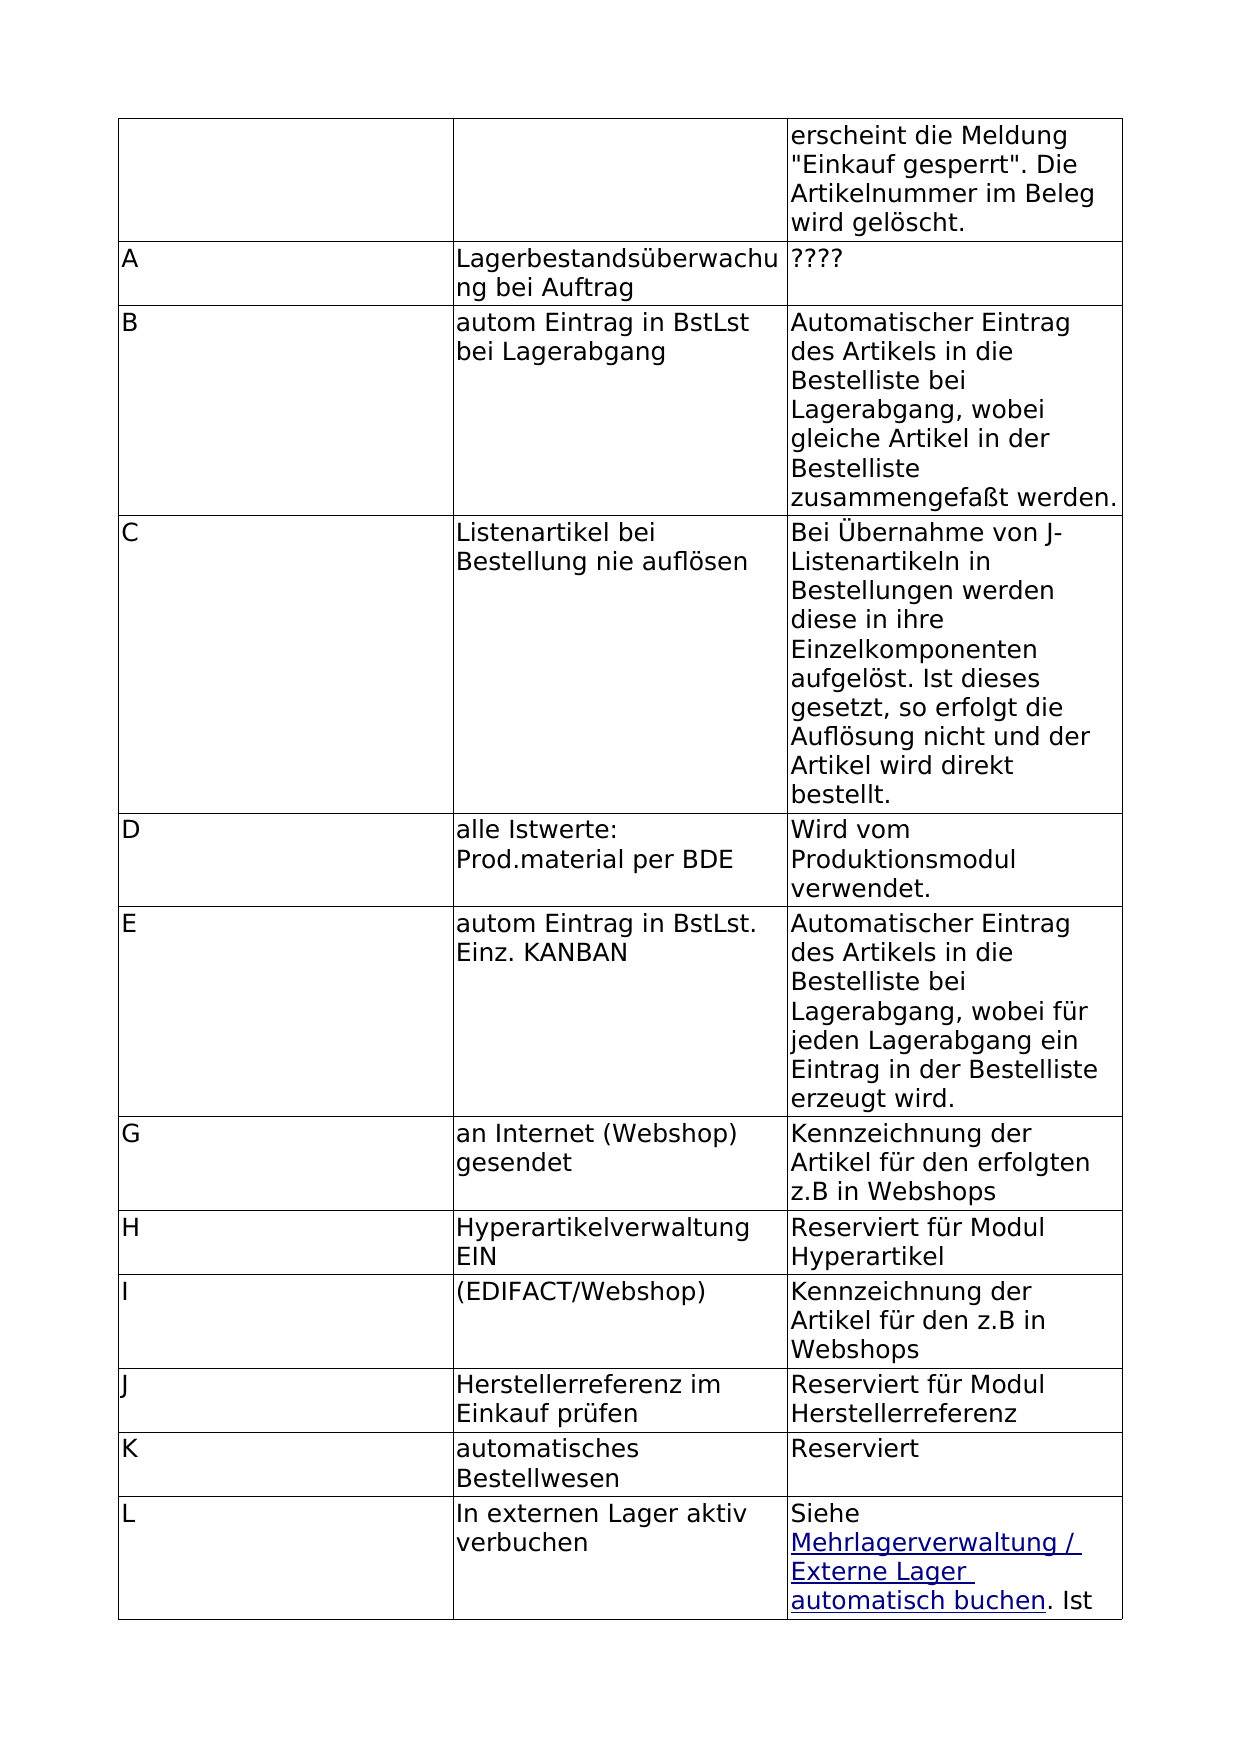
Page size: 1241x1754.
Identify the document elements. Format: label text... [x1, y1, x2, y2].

table_cell H [119, 1211, 453, 1274]
table_cell In externen Lager aktiv verbuchen [454, 1497, 787, 1618]
table_cell C [119, 516, 453, 813]
table_cell G [119, 1117, 453, 1210]
table_cell Automatischer Eintrag des Artikels in die Bestelliste bei Lagerabgang, wobei gleiche Artikel in der Bestelliste zusammengefaßt werden. [788, 306, 1122, 515]
table_cell Wird vom Produktionsmodul verwendet. [788, 814, 1122, 906]
table_cell (EDIFACT/Webshop) [454, 1275, 787, 1367]
table_cell Automatischer Eintrag des Artikels in die Bestelliste bei Lagerabgang, wobei für jeden Lagerabgang ein Eintrag in der Bestelliste erzeugt wird. [788, 907, 1122, 1116]
table_cell Bei Übernahme von J-Listenartikeln in Bestellungen werden diese in ihre Einzelkomponenten aufgelöst. Ist dieses gesetzt, so erfolgt die Auflösung nicht und der Artikel wird direkt bestellt. [788, 516, 1122, 813]
table_cell an Internet (Webshop) gesendet [454, 1117, 787, 1210]
table_cell Herstellerreferenz im Einkauf prüfen [454, 1369, 787, 1432]
table_cell erscheint die Meldung "Einkauf gesperrt". Die Artikelnummer im Beleg wird gelöscht. [788, 119, 1122, 241]
table_cell Lagerbestandsüberwachung bei Auftrag [454, 242, 787, 305]
table_cell E [119, 907, 453, 1116]
table_cell Reserviert für Modul Hyperartikel [788, 1211, 1122, 1274]
table_cell Siehe Mehrlagerverwaltung / Externe Lager automatisch buchen. Ist [788, 1497, 1122, 1618]
table_cell Kennzeichnung der Artikel für den erfolgten z.B in Webshops [788, 1117, 1122, 1210]
table_cell J [119, 1369, 453, 1432]
table_cell autom Eintrag in BstLst. Einz. KANBAN [454, 907, 787, 1116]
table_cell A [119, 242, 453, 305]
table_cell Kennzeichnung der Artikel für den z.B in Webshops [788, 1275, 1122, 1367]
table_cell K [119, 1433, 453, 1496]
table_cell D [119, 814, 453, 906]
table_cell [454, 119, 787, 241]
table_cell I [119, 1275, 453, 1367]
table_cell alle Istwerte: Prod.material per BDE [454, 814, 787, 906]
table_cell - [119, 119, 453, 241]
table_cell Listenartikel bei Bestellung nie auflösen [454, 516, 787, 813]
table_cell L [119, 1497, 453, 1618]
table_cell Hyperartikelverwaltung EIN [454, 1211, 787, 1274]
table_cell automatisches Bestellwesen [454, 1433, 787, 1496]
table_cell B [119, 306, 453, 515]
table_cell Reserviert für Modul Herstellerreferenz [788, 1369, 1122, 1432]
table_cell Reserviert [788, 1433, 1122, 1496]
table_cell ???? [788, 242, 1122, 305]
table_cell autom Eintrag in BstLst bei Lagerabgang [454, 306, 787, 515]
